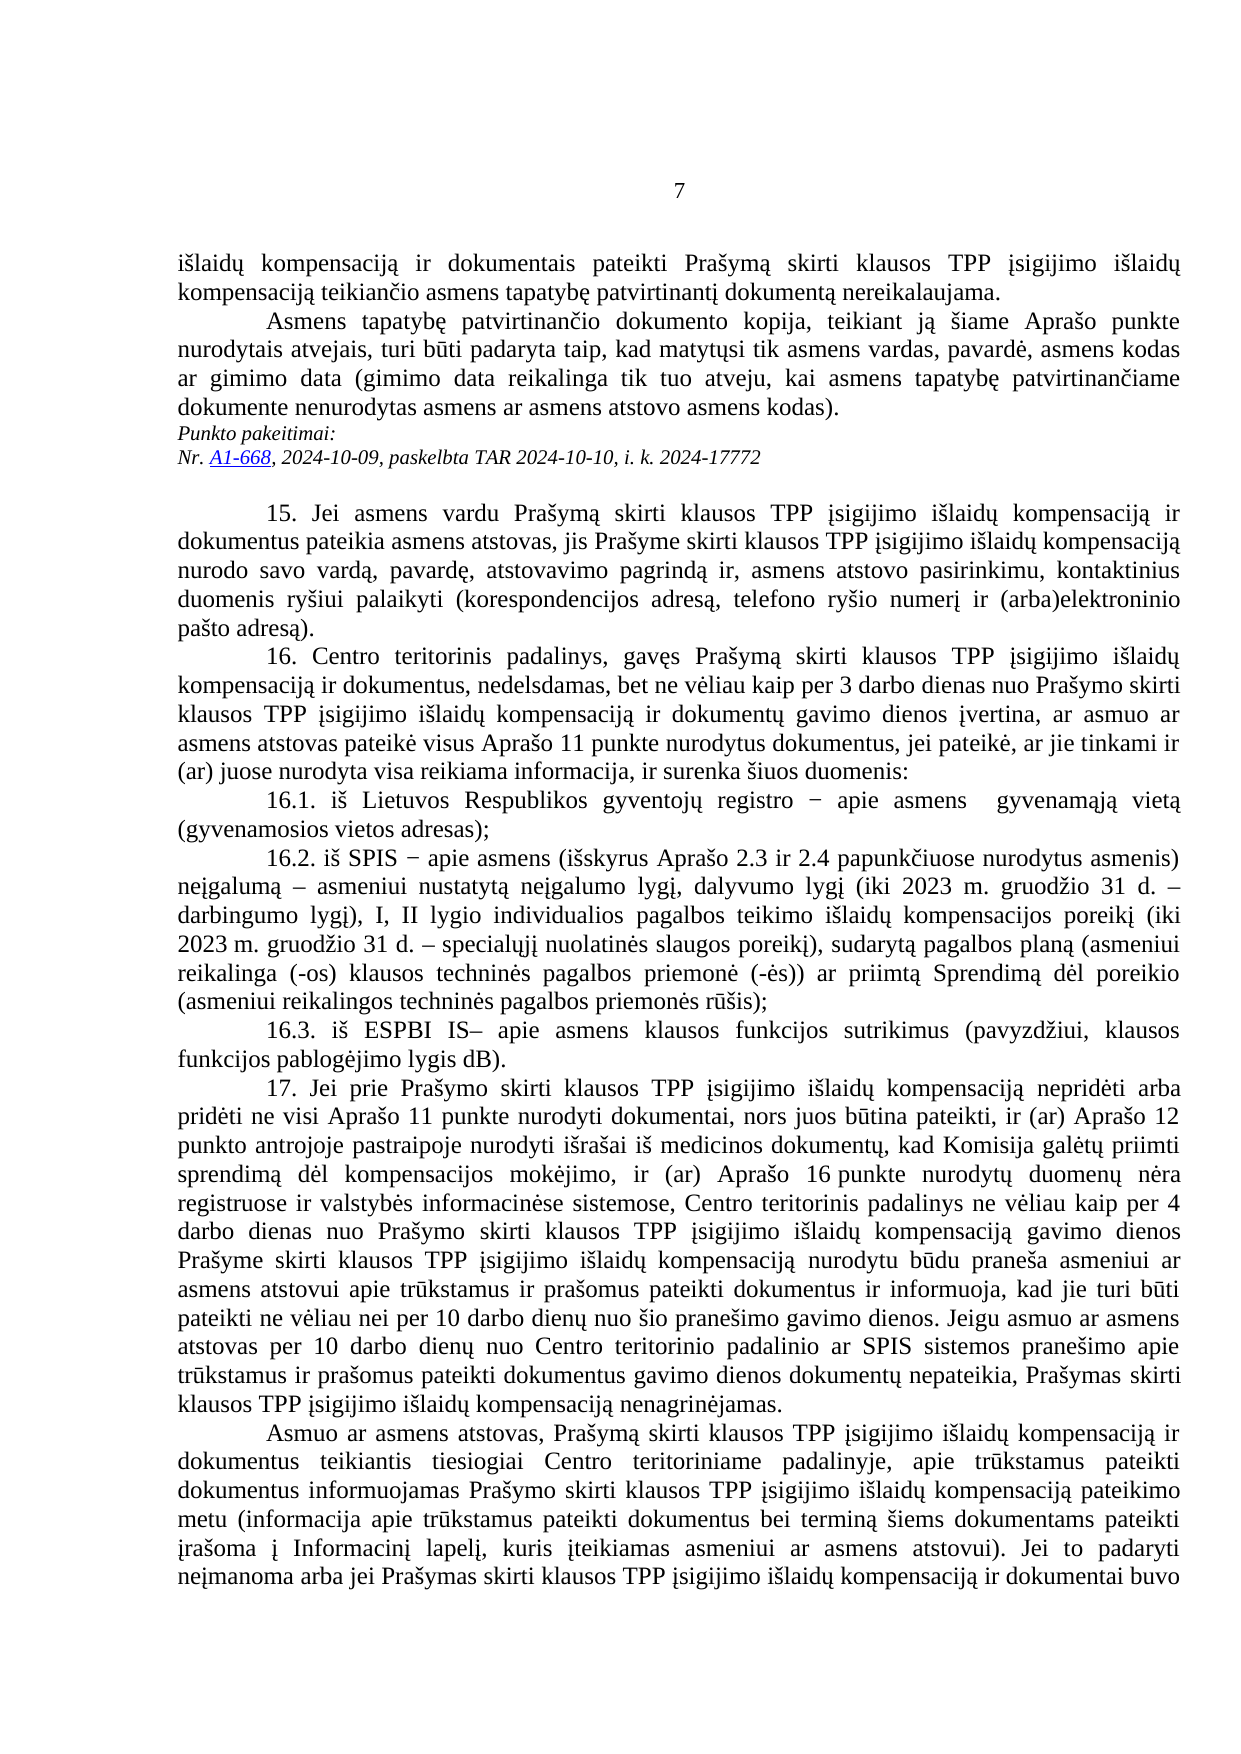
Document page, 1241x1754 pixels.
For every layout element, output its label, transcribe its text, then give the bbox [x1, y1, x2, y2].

text 16.2. iš SPIS − apie asmens (išskyrus Aprašo 2.3 ir 2.4 papunkčiuose nurodytus asmenis) neįgalumą – asmeniui nustatytą neįgalumo lygį, dalyvumo lygį (iki 2023 m. gruodžio 31 d. –darbingumo lygį), I, II lygio individualios pagalbos teikimo išlaidų kompensacijos poreikį (iki 2023 m. gruodžio 31 d. – specialųjį nuolatinės slaugos poreikį), sudarytą pagalbos planą (asmeniui reikalinga (-os) klausos techninės pagalbos priemonė (-ės)) ar priimtą Sprendimą dėl poreikio (asmeniui reikalingos techninės pagalbos priemonės rūšis); [177, 843, 1181, 1015]
text Asmens tapatybę patvirtinančio dokumento kopija, teikiant ją šiame Aprašo punkte nurodytais atvejais, turi būti padaryta taip, kad matytųsi tik asmens vardas, pavardė, asmens kodas ar gimimo data (gimimo data reikalinga tik tuo atveju, kai asmens tapatybę patvirtinančiame dokumente nenurodytas asmens ar asmens atstovo asmens kodas). [177, 306, 1181, 421]
text Asmuo ar asmens atstovas, Prašymą skirti klausos TPP įsigijimo išlaidų kompensaciją ir dokumentus teikiantis tiesiogiai Centro teritoriniame padalinyje, apie trūkstamus pateikti dokumentus informuojamas Prašymo skirti klausos TPP įsigijimo išlaidų kompensaciją pateikimo metu (informacija apie trūkstamus pateikti dokumentus bei terminą šiems dokumentams pateikti įrašoma į Informacinį lapelį, kuris įteikiamas asmeniui ar asmens atstovui). Jei to padaryti neįmanoma arba jei Prašymas skirti klausos TPP įsigijimo išlaidų kompensaciją ir dokumentai buvo [177, 1418, 1181, 1590]
text Nr. A1-668, 2024-10-09, paskelbta TAR 2024-10-10, i. k. 2024-17772 [177, 445, 1181, 469]
text 16.3. iš ESPBI IS– apie asmens klausos funkcijos sutrikimus (pavyzdžiui, klausos funkcijos pablogėjimo lygis dB). [177, 1015, 1181, 1073]
text 16. Centro teritorinis padalinys, gavęs Prašymą skirti klausos TPP įsigijimo išlaidų kompensaciją ir dokumentus, nedelsdamas, bet ne vėliau kaip per 3 darbo dienas nuo Prašymo skirti klausos TPP įsigijimo išlaidų kompensaciją ir dokumentų gavimo dienos įvertina, ar asmuo ar asmens atstovas pateikė visus Aprašo 11 punkte nurodytus dokumentus, jei pateikė, ar jie tinkami ir (ar) juose nurodyta visa reikiama informacija, ir surenka šiuos duomenis: [177, 641, 1181, 785]
text 15. Jei asmens vardu Prašymą skirti klausos TPP įsigijimo išlaidų kompensaciją ir dokumentus pateikia asmens atstovas, jis Prašyme skirti klausos TPP įsigijimo išlaidų kompensaciją nurodo savo vardą, pavardę, atstovavimo pagrindą ir, asmens atstovo pasirinkimu, kontaktinius duomenis ryšiui palaikyti (korespondencijos adresą, telefono ryšio numerį ir (arba)elektroninio pašto adresą). [177, 498, 1181, 641]
text išlaidų kompensaciją ir dokumentais pateikti Prašymą skirti klausos TPP įsigijimo išlaidų kompensaciją teikiančio asmens tapatybę patvirtinantį dokumentą nereikalaujama. [177, 248, 1181, 306]
text 16.1. iš Lietuvos Respublikos gyventojų registro − apie asmens gyvenamąją vietą (gyvenamosios vietos adresas); [177, 785, 1181, 843]
text 17. Jei prie Prašymo skirti klausos TPP įsigijimo išlaidų kompensaciją nepridėti arba pridėti ne visi Aprašo 11 punkte nurodyti dokumentai, nors juos būtina pateikti, ir (ar) Aprašo 12 punkto antrojoje pastraipoje nurodyti išrašai iš medicinos dokumentų, kad Komisija galėtų priimti sprendimą dėl kompensacijos mokėjimo, ir (ar) Aprašo 16 punkte nurodytų duomenų nėra registruose ir valstybės informacinėse sistemose, Centro teritorinis padalinys ne vėliau kaip per 4 darbo dienas nuo Prašymo skirti klausos TPP įsigijimo išlaidų kompensaciją gavimo dienos Prašyme skirti klausos TPP įsigijimo išlaidų kompensaciją nurodytu būdu praneša asmeniui ar asmens atstovui apie trūkstamus ir prašomus pateikti dokumentus ir informuoja, kad jie turi būti pateikti ne vėliau nei per 10 darbo dienų nuo šio pranešimo gavimo dienos. Jeigu asmuo ar asmens atstovas per 10 darbo dienų nuo Centro teritorinio padalinio ar SPIS sistemos pranešimo apie trūkstamus ir prašomus pateikti dokumentus gavimo dienos dokumentų nepateikia, Prašymas skirti klausos TPP įsigijimo išlaidų kompensaciją nenagrinėjamas. [177, 1073, 1181, 1418]
text Punkto pakeitimai: [177, 421, 1181, 445]
